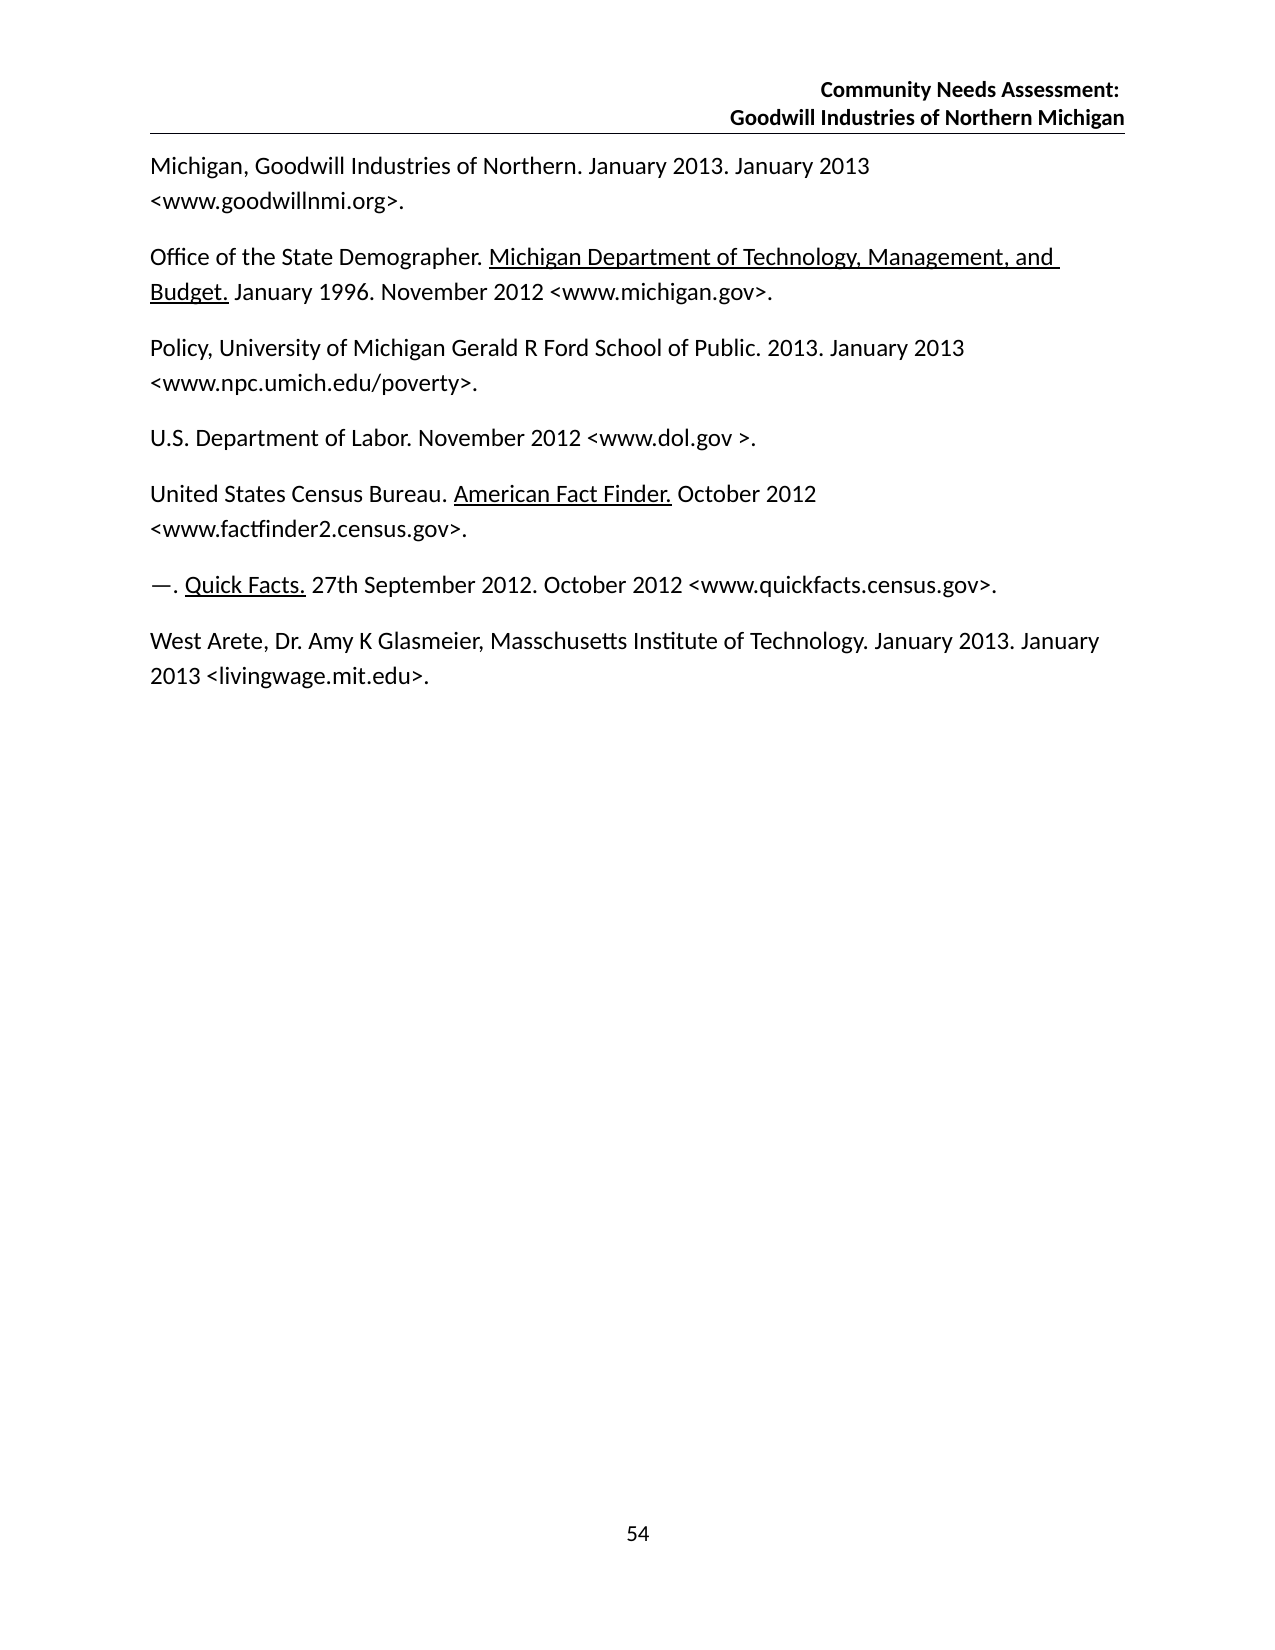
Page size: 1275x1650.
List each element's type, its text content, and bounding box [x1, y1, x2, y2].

text United States Census Bureau. American Fact Finder. October 2012 <www.factfinder2.census.gov>. [150, 478, 1125, 544]
text Michigan, Goodwill Industries of Northern. January 2013. January 2013 <www.goodwillnmi.org>. [150, 150, 1125, 216]
text West Arete, Dr. Amy K Glasmeier, Masschusetts Institute of Technology. January 2013. January 2013 <livingwage.mit.edu>. [150, 625, 1125, 691]
text Office of the State Demographer. Michigan Department of Technology, Management, and Budget. January 1996. November 2012 <www.michigan.gov>. [150, 241, 1125, 306]
text —. Quick Facts. 27th September 2012. October 2012 <www.quickfacts.census.gov>. [150, 569, 1125, 600]
text Policy, University of Michigan Gerald R Ford School of Public. 2013. January 2013 <www.npc.umich.edu/poverty>. [150, 332, 1125, 397]
text U.S. Department of Labor. November 2012 <www.dol.gov >. [150, 422, 1125, 453]
